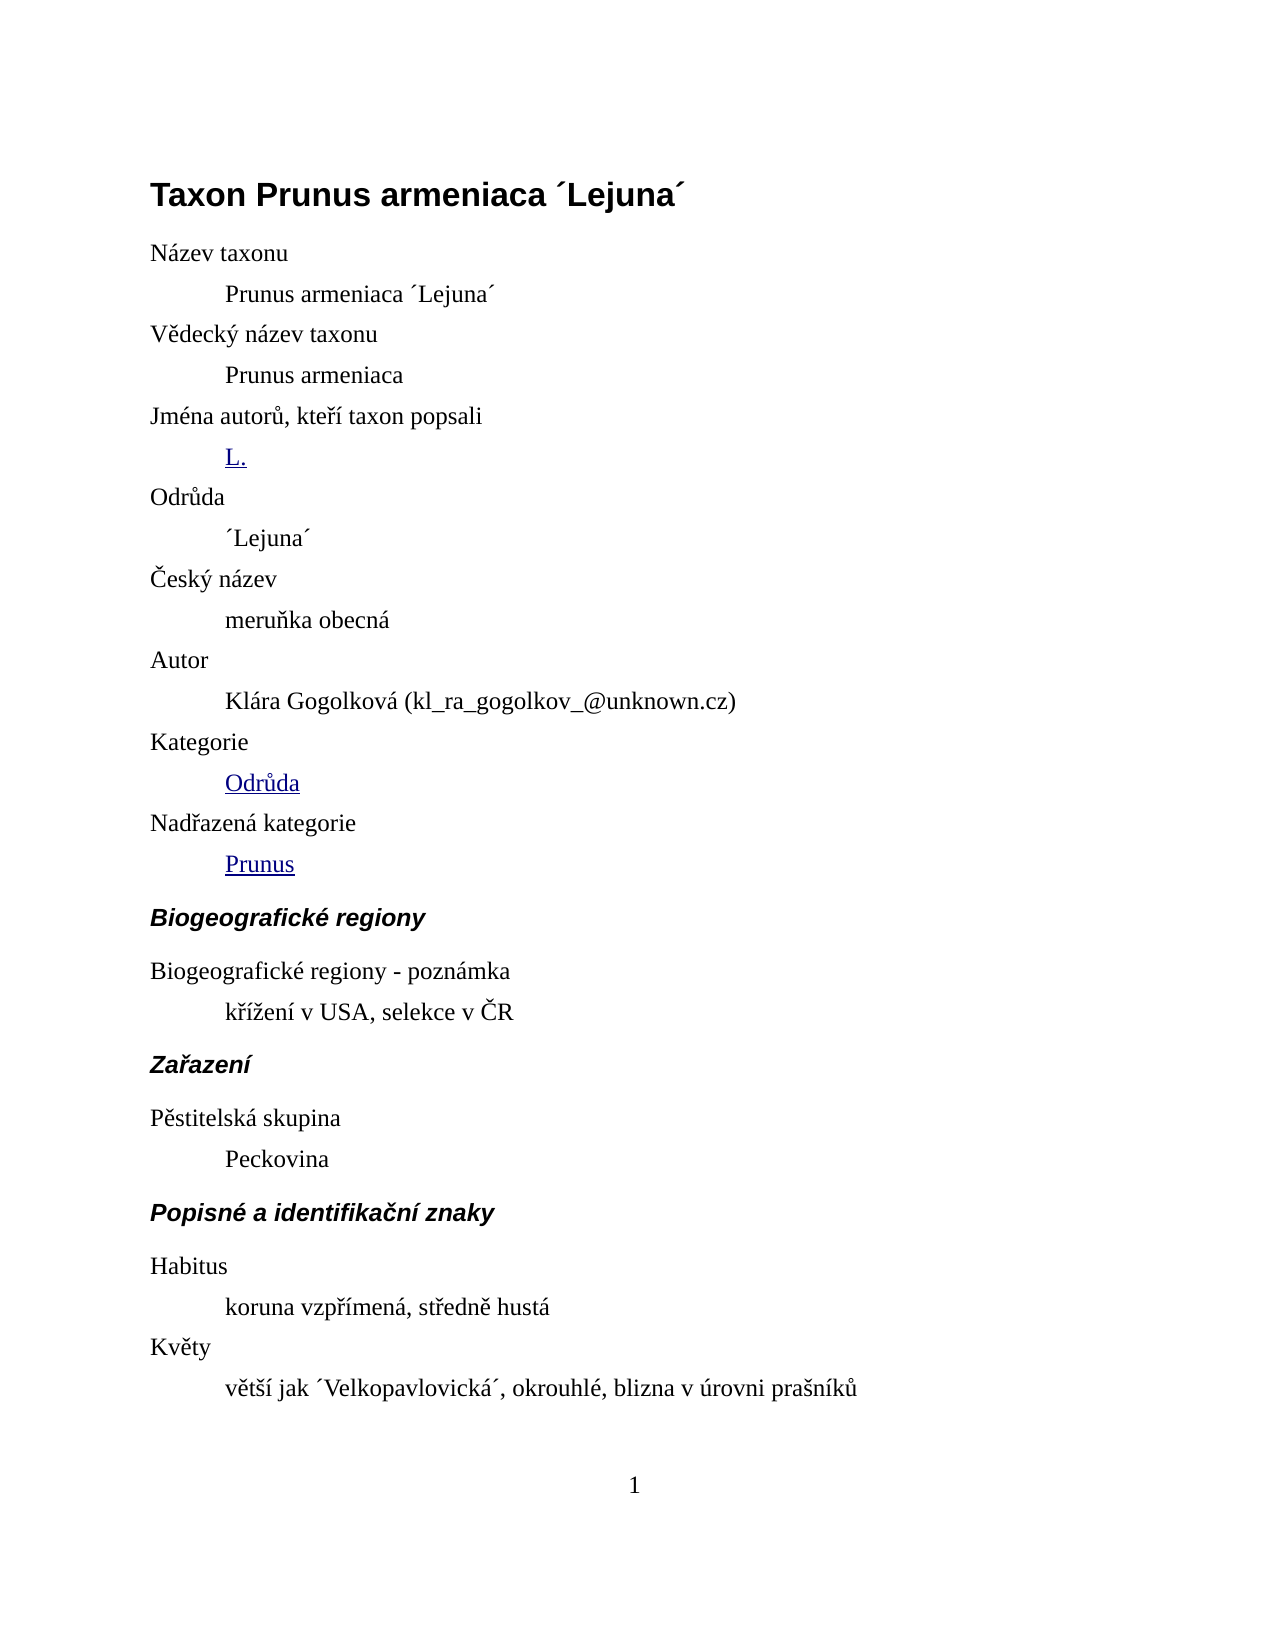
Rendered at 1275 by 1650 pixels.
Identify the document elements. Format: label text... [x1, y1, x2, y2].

text Autor [150, 645, 1125, 674]
text Prunus [225, 849, 1125, 878]
text Kategorie [150, 727, 1125, 756]
text větší jak ´Velkopavlovická´, okrouhlé, blizna v úrovni prašníků [225, 1373, 1125, 1402]
text koruna vzpřímená, středně hustá [225, 1292, 1125, 1320]
text Odrůda [225, 768, 1125, 796]
text Prunus armeniaca [225, 360, 1125, 389]
subtitle Biogeografické regiony [150, 903, 1125, 931]
text Nadřazená kategorie [150, 808, 1125, 837]
text Odrůda [150, 482, 1125, 511]
text Květy [150, 1332, 1125, 1361]
text Klára Gogolková (kl_ra_gogolkov_@unknown.cz) [225, 686, 1125, 715]
text L. [225, 442, 1125, 471]
text ´Lejuna´ [225, 523, 1125, 552]
text Prunus armeniaca ´Lejuna´ [225, 279, 1125, 308]
subtitle Popisné a identifikační znaky [150, 1198, 1125, 1226]
text Český název [150, 564, 1125, 593]
subtitle Taxon Prunus armeniaca ´Lejuna´ [150, 175, 1125, 214]
text meruňka obecná [225, 605, 1125, 633]
text Vědecký název taxonu [150, 319, 1125, 348]
text Jména autorů, kteří taxon popsali [150, 401, 1125, 430]
subtitle Zařazení [150, 1050, 1125, 1079]
text Habitus [150, 1251, 1125, 1279]
text Pěstitelská skupina [150, 1103, 1125, 1132]
text Peckovina [225, 1144, 1125, 1173]
text křížení v USA, selekce v ČR [225, 997, 1125, 1025]
text Biogeografické regiony - poznámka [150, 956, 1125, 984]
text Název taxonu [150, 238, 1125, 267]
